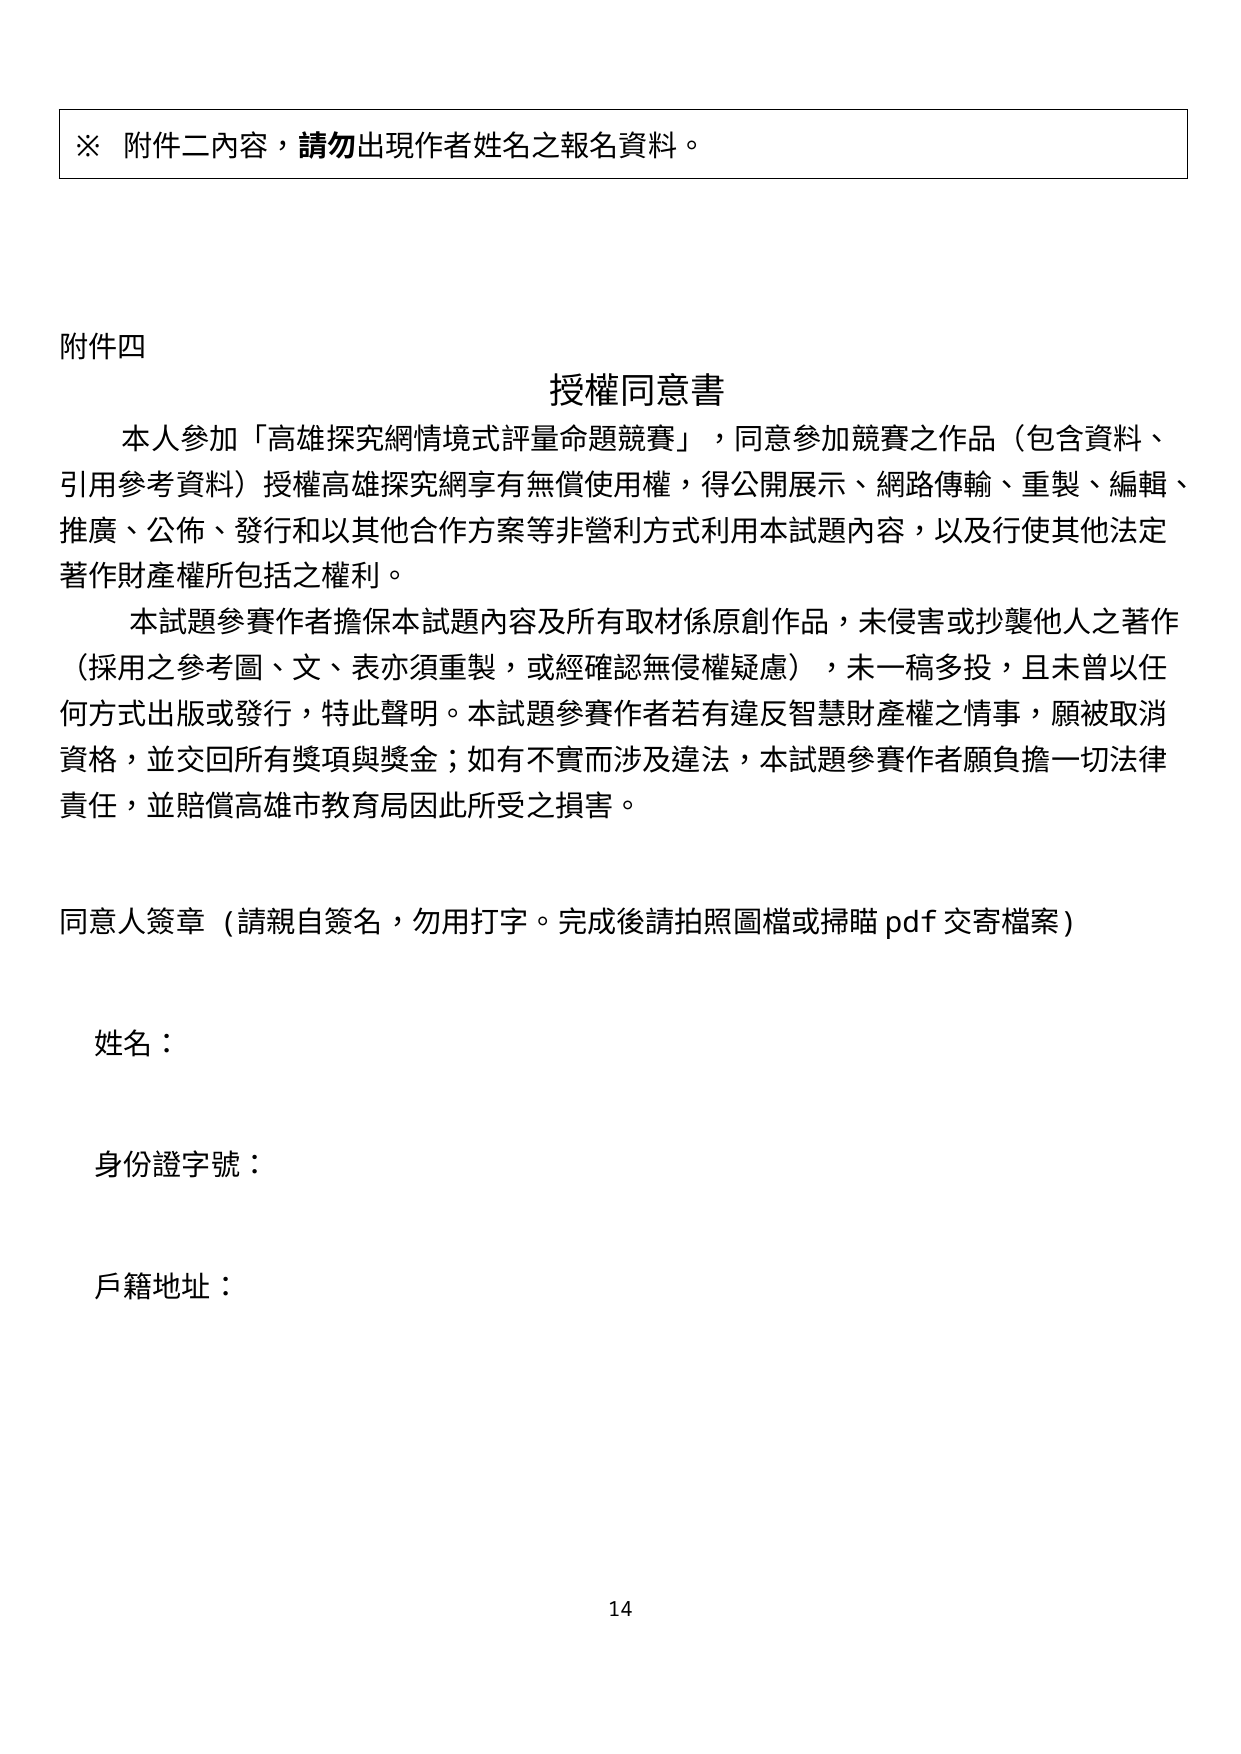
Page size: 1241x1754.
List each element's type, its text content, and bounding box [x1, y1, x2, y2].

text 同意人簽章 (請親自簽名，勿用打字。完成後請拍照圖檔或掃瞄pdf交寄檔案) [59, 898, 1181, 941]
text 本試題參賽作者擔保本試題內容及所有取材係原創作品，未侵害或抄襲他人之著作（採用之參考圖、文、表亦須重製，或經確認無侵權疑慮），未一稿多投，且未曾以任何方式出版或發行，特此聲明。本試題參賽作者若有違反智慧財產權之情事，願被取消資格，並交回所有獎項與獎金；如有不實而涉及違法，本試題參賽作者願負擔一切法律責任，並賠償高雄市教育局因此所受之損害。 [59, 596, 1181, 825]
text 戶籍地址： [59, 1264, 1181, 1306]
text 本人參加「高雄探究網情境式評量命題競賽」，同意參加競賽之作品（包含資料、引用參考資料）授權高雄探究網享有無償使用權，得公開展示、網路傳輸、重製、編輯、推廣、公佈、發行和以其他合作方案等非營利方式利用本試題內容，以及行使其他法定著作財產權所包括之權利。 [59, 413, 1181, 596]
text 授權同意書 [59, 367, 1216, 413]
text 身份證字號： [59, 1142, 1181, 1184]
text 附件四 [59, 321, 1181, 367]
table_cell ※ 附件二內容，請勿出現作者姓名之報名資料。 [60, 110, 1187, 178]
text 姓名： [59, 1020, 1181, 1063]
